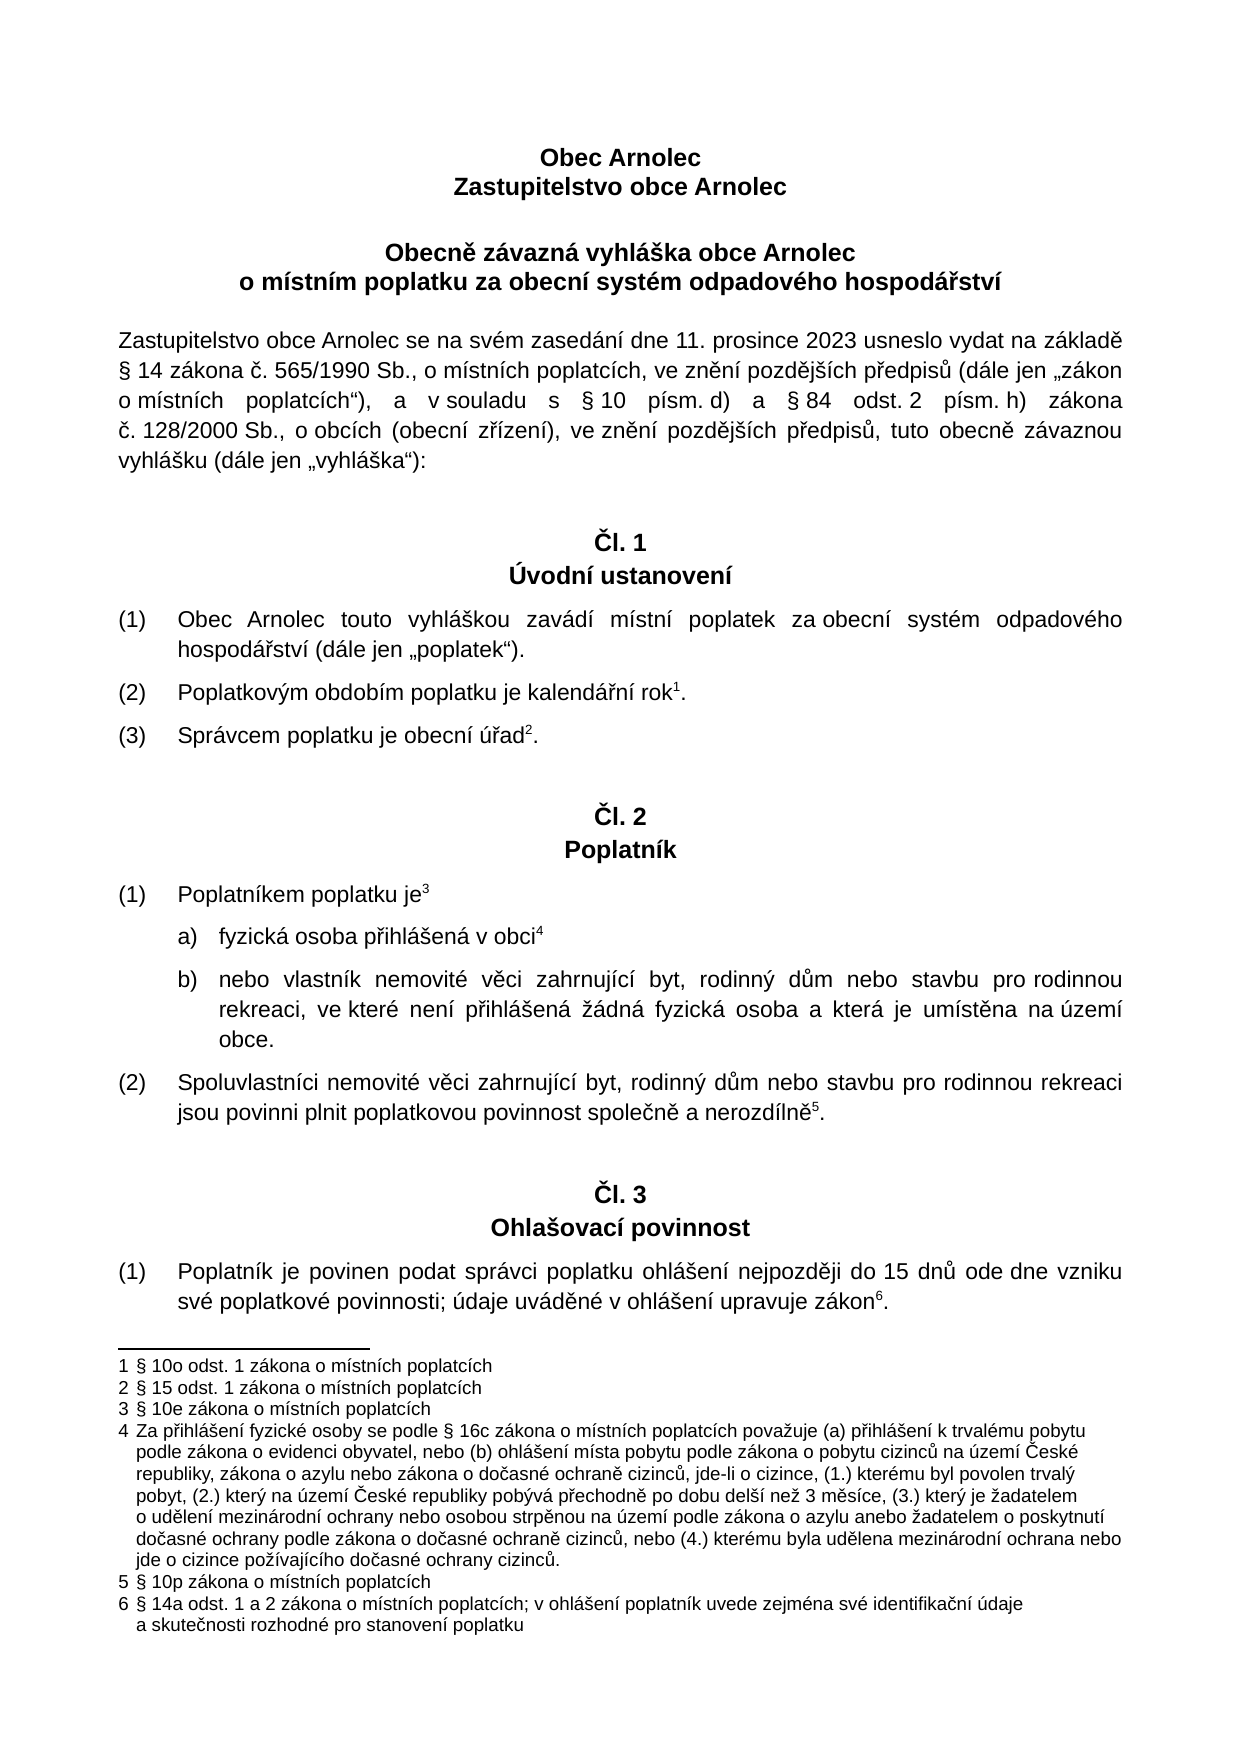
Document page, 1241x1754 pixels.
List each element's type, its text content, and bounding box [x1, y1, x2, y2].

list § 14a odst. 1 a 2 zákona o místních poplatcích; v ohlášení poplatník uvede zejména své identifikační údaje a skutečnosti rozhodné pro stanovení poplatku [118, 1592, 1122, 1635]
title Obec Arnolec Zastupitelstvo obce Arnolec [118, 143, 1122, 201]
list Správcem poplatku je obecní úřad. [118, 722, 1122, 748]
subtitle Obecně závazná vyhláška obce Arnolec o místním poplatku za obecní systém odpadového hospodářství [118, 238, 1122, 295]
subtitle Čl. 2 Poplatník [118, 802, 1122, 864]
list Poplatník je povinen podat správci poplatku ohlášení nejpozději do 15 dnů ode dne vzniku své poplatkové povinnosti; údaje uváděné v ohlášení upravuje zákon. [118, 1258, 1122, 1315]
list Obec Arnolec touto vyhláškou zavádí místní poplatek za obecní systém odpadového hospodářství (dále jen „poplatek“). [118, 606, 1122, 663]
list Poplatkovým obdobím poplatku je kalendářní rok. [118, 679, 1122, 706]
list Poplatníkem poplatku je [118, 881, 1122, 907]
list § 10o odst. 1 zákona o místních poplatcích [118, 1355, 1122, 1377]
list § 15 odst. 1 zákona o místních poplatcích [118, 1377, 1122, 1398]
list fyzická osoba přihlášená v obci [177, 923, 1122, 950]
list § 10e zákona o místních poplatcích [118, 1398, 1122, 1420]
list Spoluvlastníci nemovité věci zahrnující byt, rodinný dům nebo stavbu pro rodinnou rekreaci jsou povinni plnit poplatkovou povinnost společně a nerozdílně. [118, 1069, 1122, 1126]
subtitle Čl. 3 Ohlašovací povinnost [118, 1179, 1122, 1241]
subtitle Čl. 1 Úvodní ustanovení [118, 528, 1122, 589]
list Za přihlášení fyzické osoby se podle § 16c zákona o místních poplatcích považuje (a) přihlášení k trvalému pobytu podle zákona o evidenci obyvatel, nebo (b) ohlášení místa pobytu podle zákona o pobytu cizinců na území České republiky, zákona o azylu nebo zákona o dočasné ochraně cizinců, jde-li o cizince, (1.) kterému byl povolen trvalý pobyt, (2.) který na území České republiky pobývá přechodně po dobu delší než 3 měsíce, (3.) který je žadatelem o udělení mezinárodní ochrany nebo osobou strpěnou na území podle zákona o azylu anebo žadatelem o poskytnutí dočasné ochrany podle zákona o dočasné ochraně cizinců, nebo (4.) kterému byla udělena mezinárodní ochrana nebo jde o cizince požívajícího dočasné ochrany cizinců. [118, 1420, 1122, 1571]
text Zastupitelstvo obce Arnolec se na svém zasedání dne 11. prosince 2023 usneslo vydat na základě § 14 zákona č. 565/1990 Sb., o místních poplatcích, ve znění pozdějších předpisů (dále jen „zákon o místních poplatcích“), a v souladu s § 10 písm. d) a § 84 odst. 2 písm. h) zákona č. 128/2000 Sb., o obcích (obecní zřízení), ve znění pozdějších předpisů, tuto obecně závaznou vyhlášku (dále jen „vyhláška“): [118, 327, 1122, 474]
list § 10p zákona o místních poplatcích [118, 1571, 1122, 1592]
list nebo vlastník nemovité věci zahrnující byt, rodinný dům nebo stavbu pro rodinnou rekreaci, ve které není přihlášená žádná fyzická osoba a která je umístěna na území obce. [177, 966, 1122, 1053]
